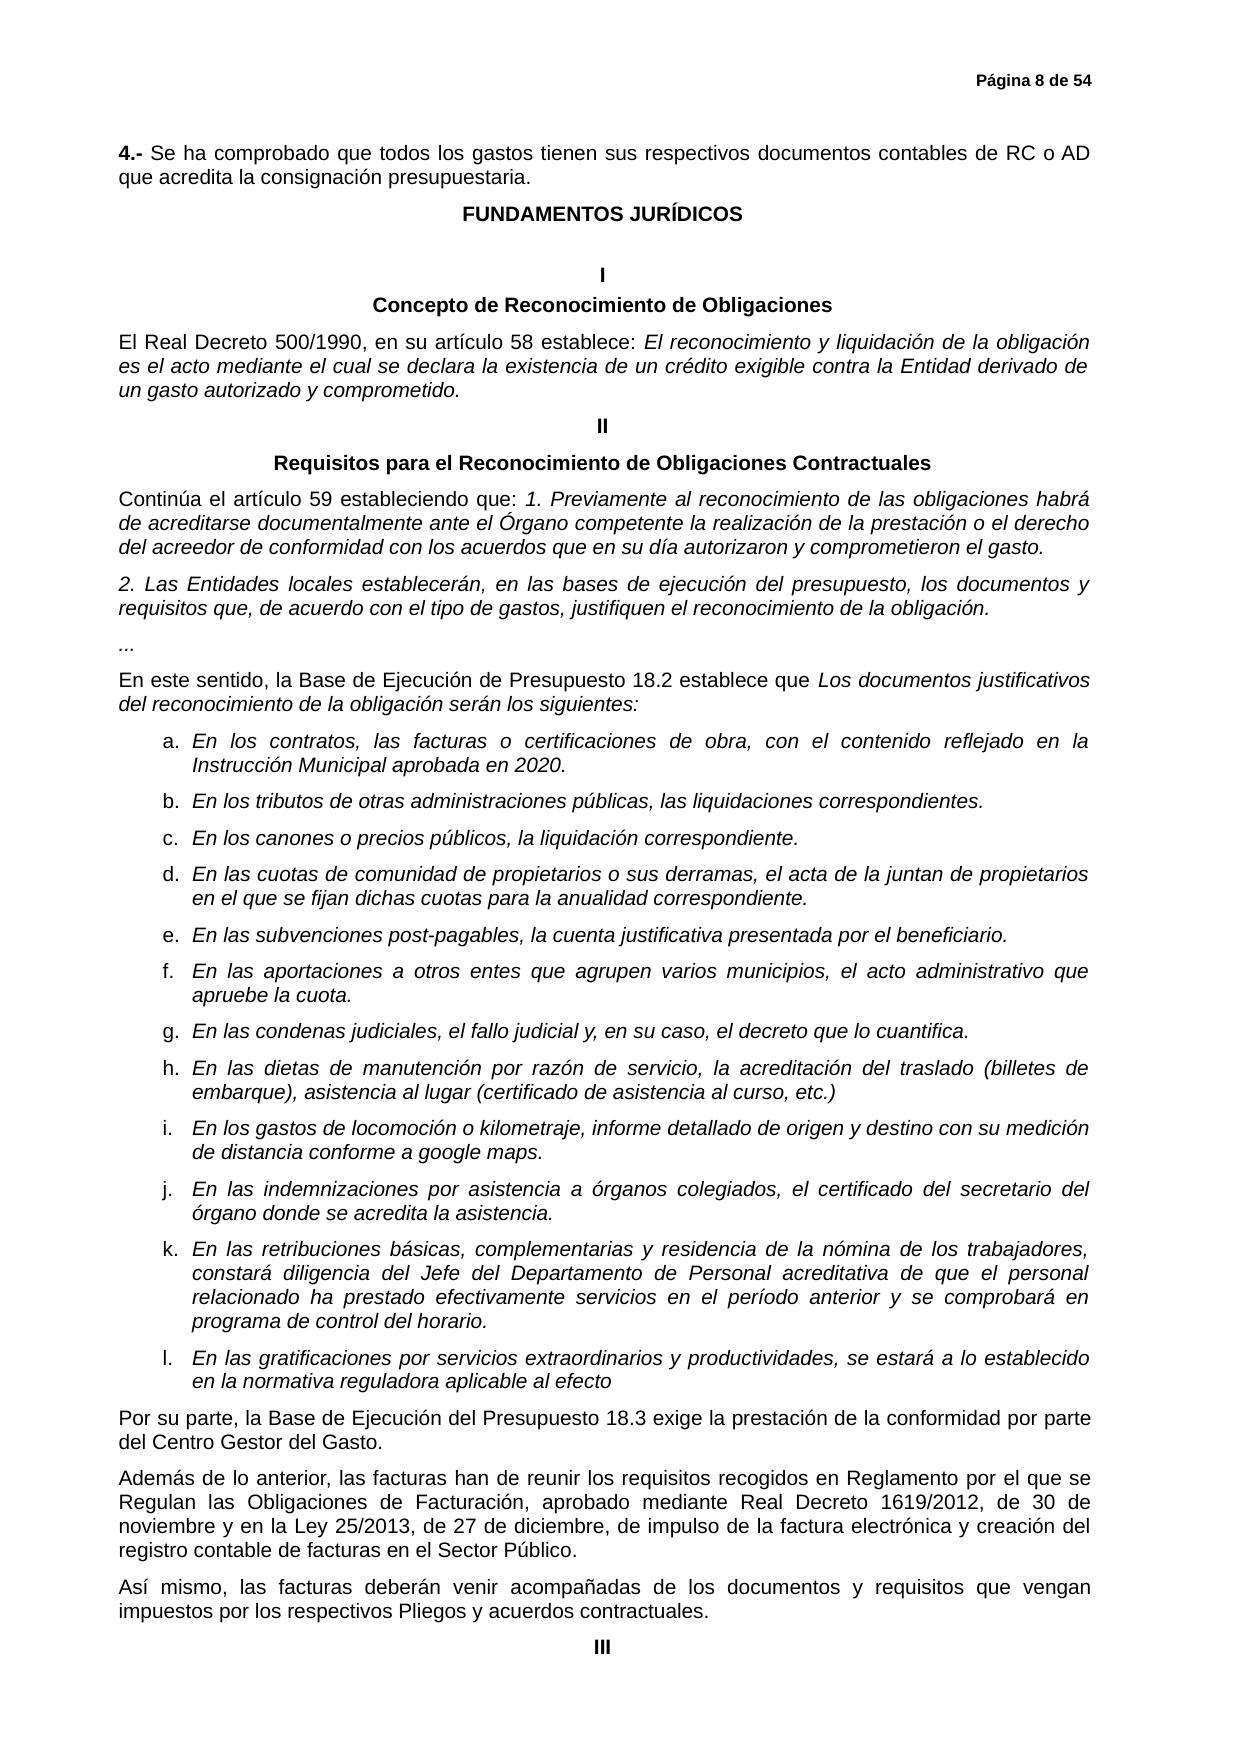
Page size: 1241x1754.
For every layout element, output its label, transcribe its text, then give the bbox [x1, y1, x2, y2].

text Concepto de Reconocimiento de Obligaciones [118, 293, 1092, 317]
list En las aportaciones a otros entes que agrupen varios municipios, el acto administrativo que apruebe la cuota. [162, 959, 1092, 1007]
text III [118, 1635, 1092, 1659]
text El Real Decreto 500/1990, en su artículo 58 establece: El reconocimiento y liquidación de la obligación es el acto mediante el cual se declara la existencia de un crédito exigible contra la Entidad derivado de un gasto autorizado y comprometido. [118, 330, 1092, 402]
list En las subvenciones post-pagables, la cuenta justificativa presentada por el beneficiario. [162, 922, 1092, 946]
text Por su parte, la Base de Ejecución del Presupuesto 18.3 exige la prestación de la conformidad por parte del Centro Gestor del Gasto. [118, 1406, 1092, 1454]
text FUNDAMENTOS JURÍDICOS [118, 202, 1092, 226]
subtitle I [118, 263, 1092, 287]
list En las dietas de manutención por razón de servicio, la acreditación del traslado (billetes de embarque), asistencia al lugar (certificado de asistencia al curso, etc.) [162, 1056, 1092, 1104]
text ... [118, 632, 1092, 656]
text Además de lo anterior, las facturas han de reunir los requisitos recogidos en Reglamento por el que se Regulan las Obligaciones de Facturación, aprobado mediante Real Decreto 1619/2012, de 30 de noviembre y en la Ley 25/2013, de 27 de diciembre, de impulso de la factura electrónica y creación del registro contable de facturas en el Sector Público. [118, 1466, 1092, 1562]
list En las condenas judiciales, el fallo judicial y, en su caso, el decreto que lo cuantifica. [162, 1019, 1092, 1043]
list En las cuotas de comunidad de propietarios o sus derramas, el acta de la juntan de propietarios en el que se fijan dichas cuotas para la anualidad correspondiente. [162, 862, 1092, 910]
list En las indemnizaciones por asistencia a órganos colegiados, el certificado del secretario del órgano donde se acredita la asistencia. [162, 1177, 1092, 1224]
text 2. Las Entidades locales establecerán, en las bases de ejecución del presupuesto, los documentos y requisitos que, de acuerdo con el tipo de gastos, justifiquen el reconocimiento de la obligación. [118, 571, 1092, 619]
text Continúa el artículo 59 estableciendo que: 1. Previamente al reconocimiento de las obligaciones habrá de acreditarse documentalmente ante el Órgano competente la realización de la prestación o el derecho del acreedor de conformidad con los acuerdos que en su día autorizaron y comprometieron el gasto. [118, 487, 1092, 559]
text Requisitos para el Reconocimiento de Obligaciones Contractuales [118, 451, 1092, 474]
list En los tributos de otras administraciones públicas, las liquidaciones correspondientes. [162, 789, 1092, 813]
text En este sentido, la Base de Ejecución de Presupuesto 18.2 establece que Los documentos justificativos del reconocimiento de la obligación serán los siguientes: [118, 668, 1092, 716]
list En las gratificaciones por servicios extraordinarios y productividades, se estará a lo establecido en la normativa reguladora aplicable al efecto [162, 1345, 1092, 1393]
text II [118, 414, 1092, 438]
list En los contratos, las facturas o certificaciones de obra, con el contenido reflejado en la Instrucción Municipal aprobada en 2020. [162, 729, 1092, 777]
list En los gastos de locomoción o kilometraje, informe detallado de origen y destino con su medición de distancia conforme a google maps. [162, 1116, 1092, 1164]
text Así mismo, las facturas deberán venir acompañadas de los documentos y requisitos que vengan impuestos por los respectivos Pliegos y acuerdos contractuales. [118, 1574, 1092, 1622]
text 4.- Se ha comprobado que todos los gastos tienen sus respectivos documentos contables de RC o AD que acredita la consignación presupuestaria. [118, 141, 1092, 189]
list En las retribuciones básicas, complementarias y residencia de la nómina de los trabajadores, constará diligencia del Jefe del Departamento de Personal acreditativa de que el personal relacionado ha prestado efectivamente servicios en el período anterior y se comprobará en programa de control del horario. [162, 1237, 1092, 1333]
list En los canones o precios públicos, la liquidación correspondiente. [162, 826, 1092, 849]
